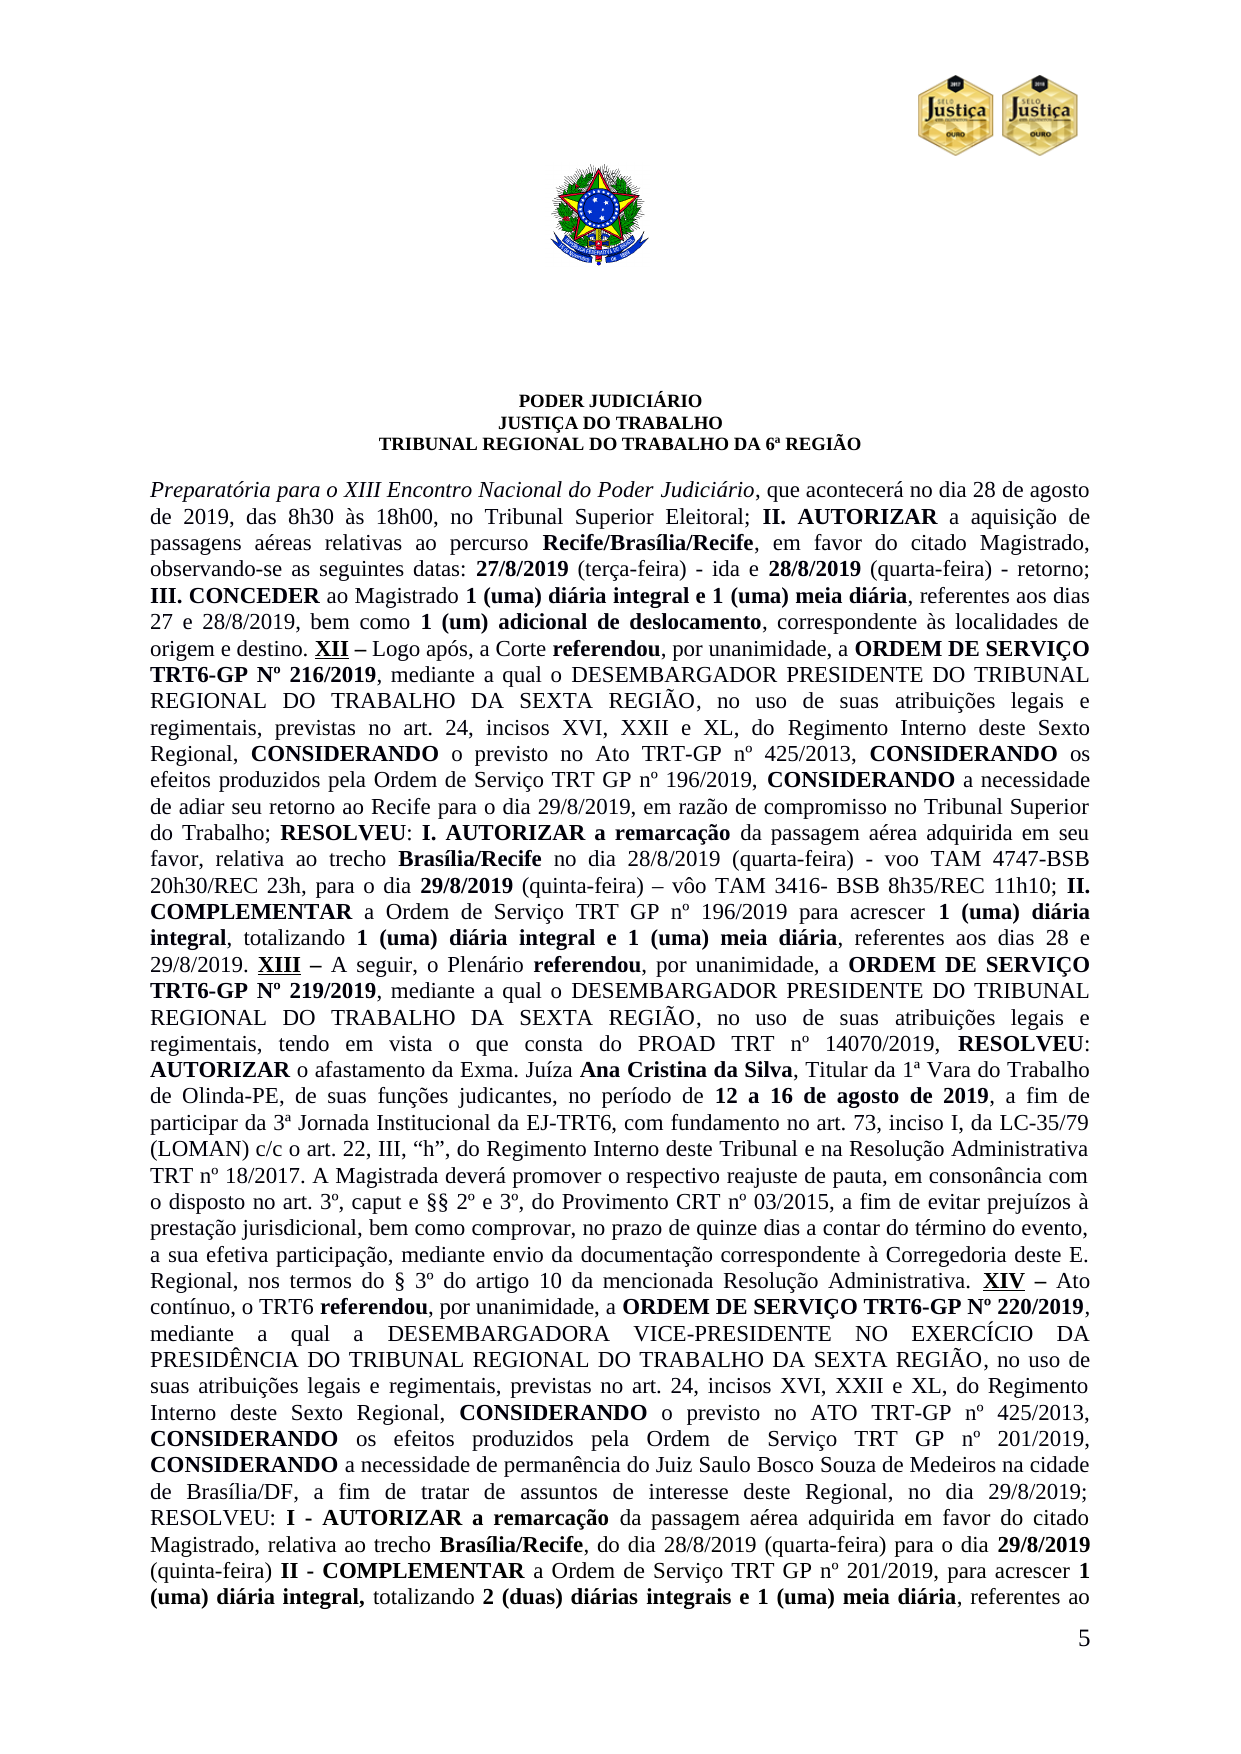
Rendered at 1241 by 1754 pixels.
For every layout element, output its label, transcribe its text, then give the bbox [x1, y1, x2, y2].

text Preparatória para o XIII Encontro Nacional do Poder Judiciário, que acontecerá no dia 28 de agosto de 2019, das 8h30 às 18h00, no Tribunal Superior Eleitoral; II. AUTORIZAR a aquisição de passagens aéreas relativas ao percurso Recife/Brasília/Recife, em favor do citado Magistrado, observando-se as seguintes datas: 27/8/2019 (terça-feira) - ida e 28/8/2019 (quarta-feira) - retorno; III. CONCEDER ao Magistrado 1 (uma) diária integral e 1 (uma) meia diária, referentes aos dias 27 e 28/8/2019, bem como 1 (um) adicional de deslocamento, correspondente às localidades de origem e destino. XII – Logo após, a Corte referendou, por unanimidade, a ORDEM DE SERVIÇO TRT6-GP Nº 216/2019, mediante a qual o DESEMBARGADOR PRESIDENTE DO TRIBUNAL REGIONAL DO TRABALHO DA SEXTA REGIÃO, no uso de suas atribuições legais e regimentais, previstas no art. 24, incisos XVI, XXII e XL, do Regimento Interno deste Sexto Regional, CONSIDERANDO o previsto no Ato TRT-GP nº 425/2013, CONSIDERANDO os efeitos produzidos pela Ordem de Serviço TRT GP nº 196/2019, CONSIDERANDO a necessidade de adiar seu retorno ao Recife para o dia 29/8/2019, em razão de compromisso no Tribunal Superior do Trabalho; RESOLVEU: I. AUTORIZAR a remarcação da passagem aérea adquirida em seu favor, relativa ao trecho Brasília/Recife no dia 28/8/2019 (quarta-feira) - voo TAM 4747-BSB 20h30/REC 23h, para o dia 29/8/2019 (quinta-feira) – vôo TAM 3416- BSB 8h35/REC 11h10; II. COMPLEMENTAR a Ordem de Serviço TRT GP nº 196/2019 para acrescer 1 (uma) diária integral, totalizando 1 (uma) diária integral e 1 (uma) meia diária, referentes aos dias 28 e 29/8/2019. XIII – A seguir, o Plenário referendou, por unanimidade, a ORDEM DE SERVIÇO TRT6-GP Nº 219/2019, mediante a qual o DESEMBARGADOR PRESIDENTE DO TRIBUNAL REGIONAL DO TRABALHO DA SEXTA REGIÃO, no uso de suas atribuições legais e regimentais, tendo em vista o que consta do PROAD TRT nº 14070/2019, RESOLVEU: AUTORIZAR o afastamento da Exma. Juíza Ana Cristina da Silva, Titular da 1ª Vara do Trabalho de Olinda-PE, de suas funções judicantes, no período de 12 a 16 de agosto de 2019, a fim de participar da 3ª Jornada Institucional da EJ-TRT6, com fundamento no art. 73, inciso I, da LC-35/79 (LOMAN) c/c o art. 22, III, “h”, do Regimento Interno deste Tribunal e na Resolução Administrativa TRT nº 18/2017. A Magistrada deverá promover o respectivo reajuste de pauta, em consonância com o disposto no art. 3º, caput e §§ 2º e 3º, do Provimento CRT nº 03/2015, a fim de evitar prejuízos à prestação jurisdicional, bem como comprovar, no prazo de quinze dias a contar do término do evento, a sua efetiva participação, mediante envio da documentação correspondente à Corregedoria deste E. Regional, nos termos do § 3º do artigo 10 da mencionada Resolução Administrativa. XIV – Ato contínuo, o TRT6 referendou, por unanimidade, a ORDEM DE SERVIÇO TRT6-GP Nº 220/2019, mediante a qual a DESEMBARGADORA VICE-PRESIDENTE NO EXERCÍCIO DA PRESIDÊNCIA DO TRIBUNAL REGIONAL DO TRABALHO DA SEXTA REGIÃO, no uso de suas atribuições legais e regimentais, previstas no art. 24, incisos XVI, XXII e XL, do Regimento Interno deste Sexto Regional, CONSIDERANDO o previsto no ATO TRT-GP nº 425/2013, CONSIDERANDO os efeitos produzidos pela Ordem de Serviço TRT GP nº 201/2019, CONSIDERANDO a necessidade de permanência do Juiz Saulo Bosco Souza de Medeiros na cidade de Brasília/DF, a fim de tratar de assuntos de interesse deste Regional, no dia 29/8/2019; RESOLVEU: I - AUTORIZAR a remarcação da passagem aérea adquirida em favor do citado Magistrado, relativa ao trecho Brasília/Recife, do dia 28/8/2019 (quarta-feira) para o dia 29/8/2019 (quinta-feira) II - COMPLEMENTAR a Ordem de Serviço TRT GP nº 201/2019, para acrescer 1 (uma) diária integral, totalizando 2 (duas) diárias integrais e 1 (uma) meia diária, referentes ao [150, 476, 1090, 1610]
picture [545, 162, 650, 267]
picture [918, 73, 1091, 162]
